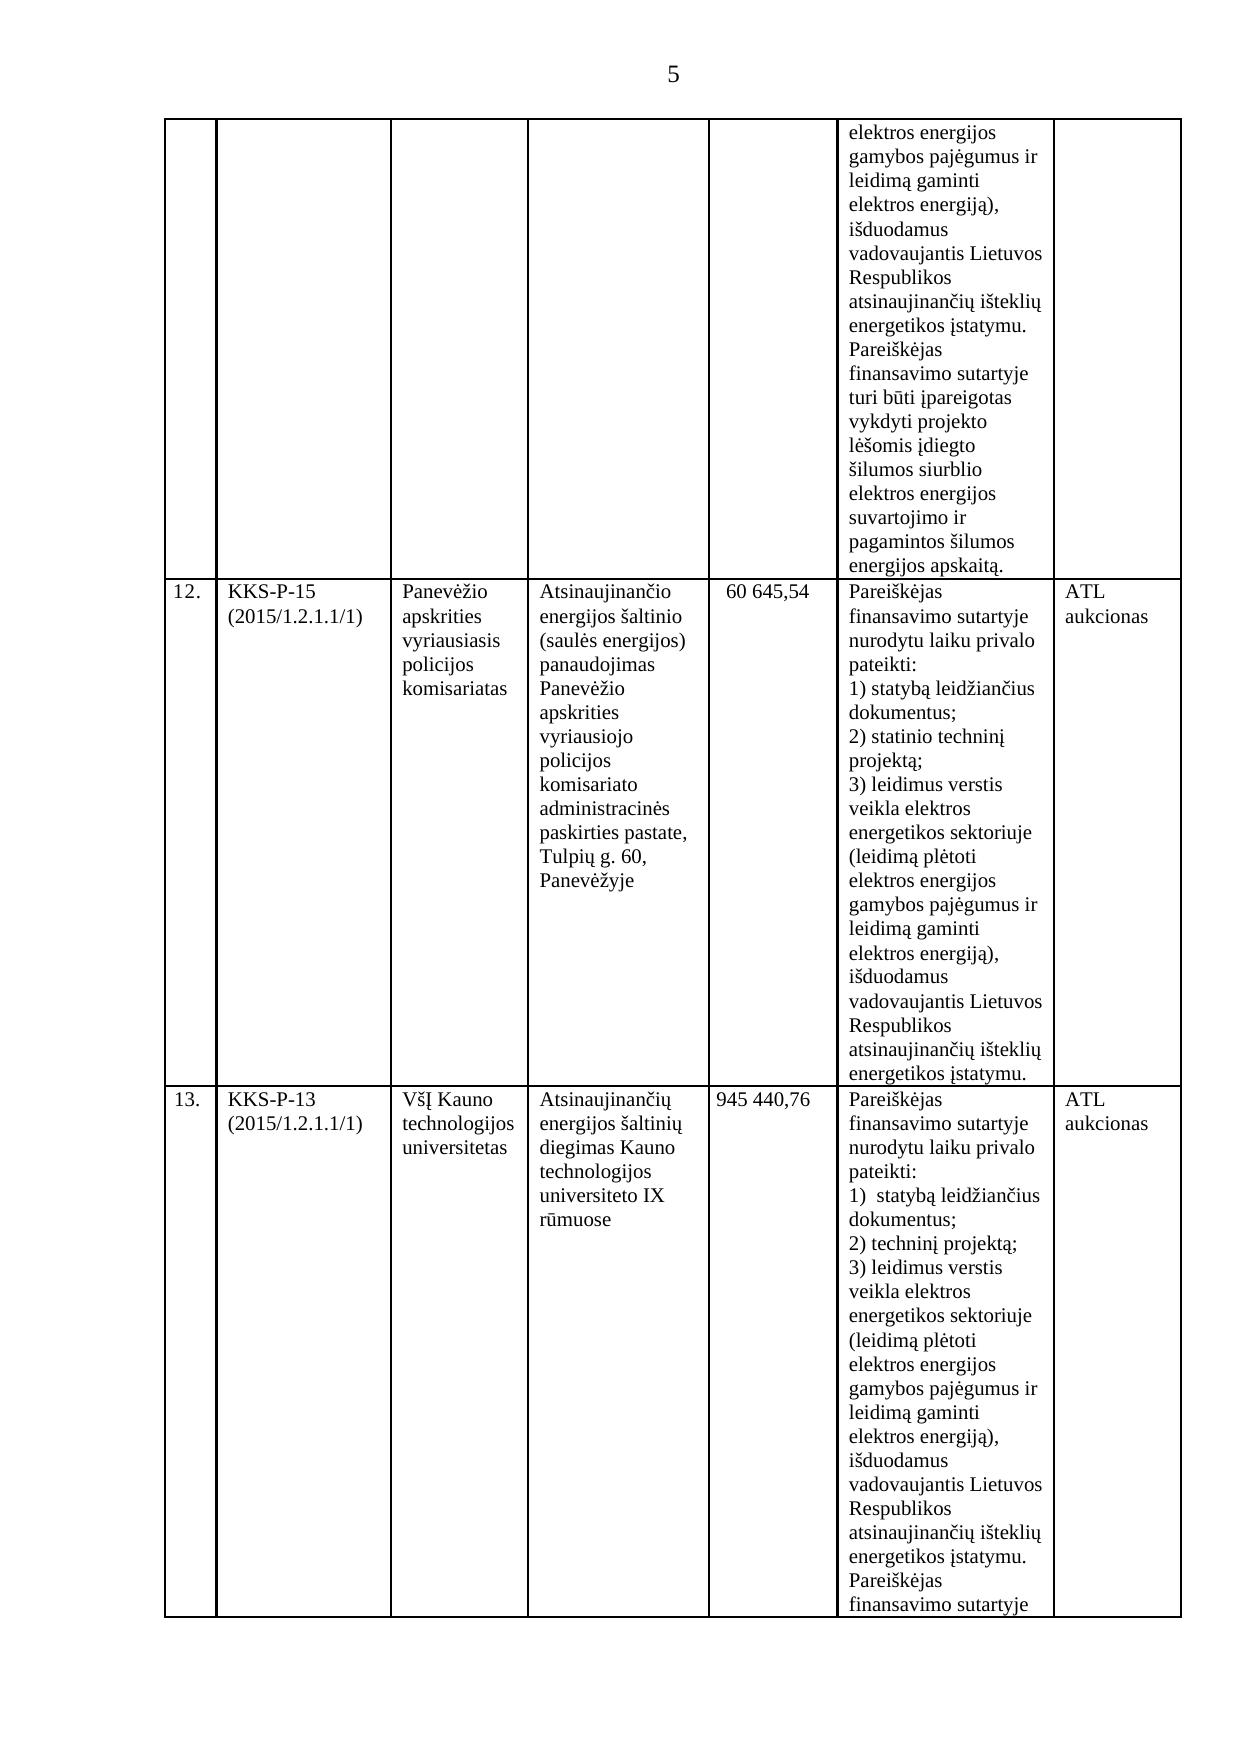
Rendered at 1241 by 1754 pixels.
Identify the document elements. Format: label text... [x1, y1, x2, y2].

table_cell 945 440,76 [710, 1087, 836, 1616]
table_cell ATL aukcionas [1055, 580, 1180, 1085]
table_cell [392, 120, 527, 577]
table_cell [1055, 120, 1180, 577]
table_cell 12. [166, 580, 215, 1085]
table_cell ATL aukcionas [1055, 1087, 1180, 1616]
table_cell KKS-P-15 (2015/1.2.1.1/1) [218, 580, 390, 1085]
table_cell Atsinaujinančių energijos šaltinių diegimas Kauno technologijos universiteto IX rūmuose [529, 1087, 708, 1616]
table_cell 60 645,54 [710, 580, 836, 1085]
table_cell Atsinaujinančio energijos šaltinio (saulės energijos) panaudojimas Panevėžio apskrities vyriausiojo policijos komisariato administracinės paskirties pastate, Tulpių g. 60, Panevėžyje [529, 580, 708, 1085]
table_cell [529, 120, 708, 577]
table_cell Pareiškėjas finansavimo sutartyje nurodytu laiku privalo pateikti: 1) statybą leidžiančius dokumentus; 2) techninį projektą; 3) leidimus verstis veikla elektros energetikos sektoriuje (leidimą plėtoti elektros energijos gamybos pajėgumus ir leidimą gaminti elektros energiją), išduodamus vadovaujantis Lietuvos Respublikos atsinaujinančių išteklių energetikos įstatymu. Pareiškėjas finansavimo sutartyje [839, 1087, 1053, 1616]
table_cell [166, 120, 215, 577]
table_cell [710, 120, 836, 577]
table_cell 13. [166, 1087, 215, 1616]
table_cell elektros energijos gamybos pajėgumus ir leidimą gaminti elektros energiją), išduodamus vadovaujantis Lietuvos Respublikos atsinaujinančių išteklių energetikos įstatymu. Pareiškėjas finansavimo sutartyje turi būti įpareigotas vykdyti projekto lėšomis įdiegto šilumos siurblio elektros energijos suvartojimo ir pagamintos šilumos energijos apskaitą. [839, 120, 1053, 577]
table_cell VšĮ Kauno technologijos universitetas [392, 1087, 527, 1616]
table_cell Panevėžio apskrities vyriausiasis policijos komisariatas [392, 580, 527, 1085]
table_cell [218, 120, 390, 577]
table_cell Pareiškėjas finansavimo sutartyje nurodytu laiku privalo pateikti: 1) statybą leidžiančius dokumentus; 2) statinio techninį projektą; 3) leidimus verstis veikla elektros energetikos sektoriuje (leidimą plėtoti elektros energijos gamybos pajėgumus ir leidimą gaminti elektros energiją), išduodamus vadovaujantis Lietuvos Respublikos atsinaujinančių išteklių energetikos įstatymu. [839, 580, 1053, 1085]
table_cell KKS-P-13 (2015/1.2.1.1/1) [218, 1087, 390, 1616]
